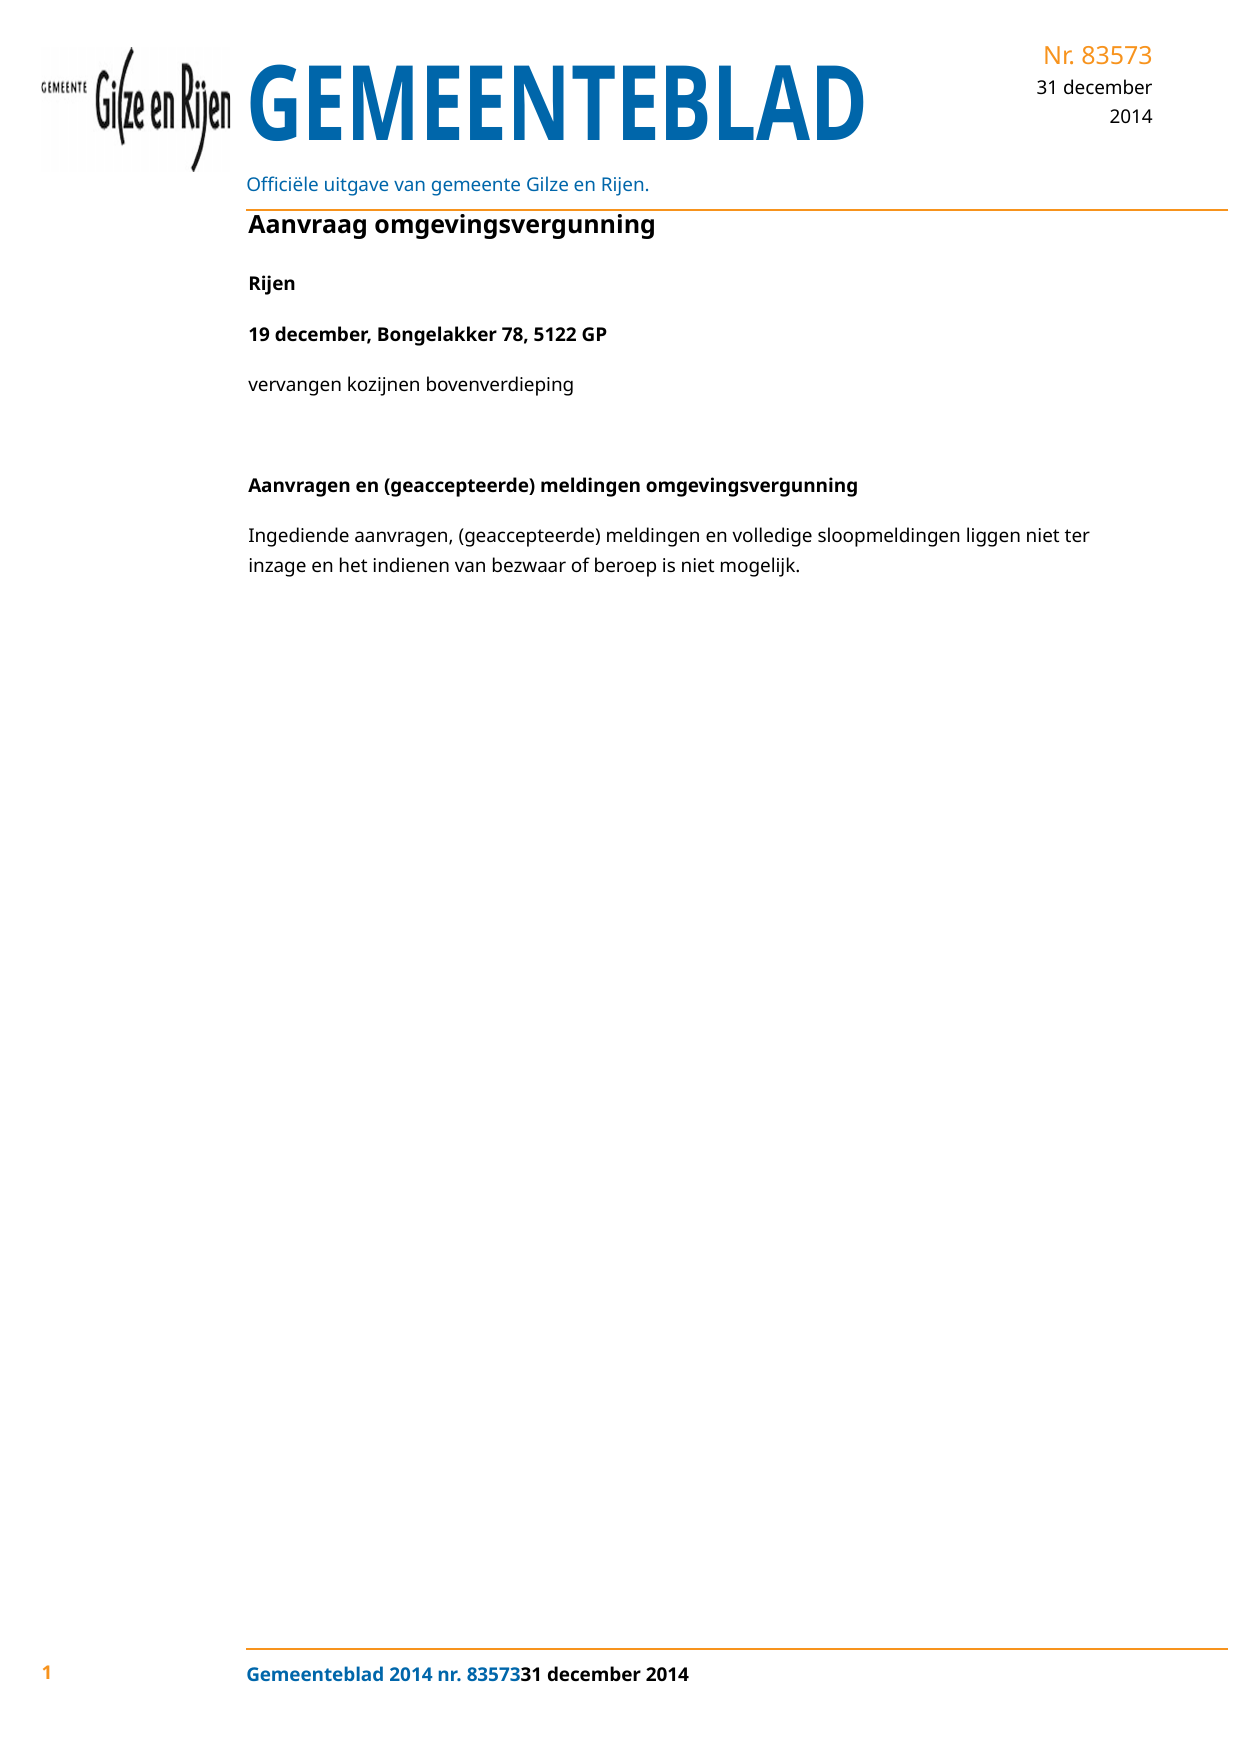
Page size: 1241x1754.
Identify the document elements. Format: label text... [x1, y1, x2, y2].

text Ingediende aanvragen, (geaccepteerde) meldingen en volledige sloopmeldingen liggen niet ter inzage en het indienen van bezwaar of beroep is niet mogelijk. [248, 522, 1152, 578]
text 19 december, Bongelakker 78, 5122 GP [248, 321, 1152, 346]
text Aanvragen en (geaccepteerde) meldingen omgevingsvergunning [248, 472, 1152, 498]
text Rijen [248, 270, 1152, 296]
picture [41, 47, 231, 172]
text vervangen kozijnen bovenverdieping [248, 371, 1152, 397]
text Aanvraag omgevingsvergunning [248, 211, 1152, 241]
